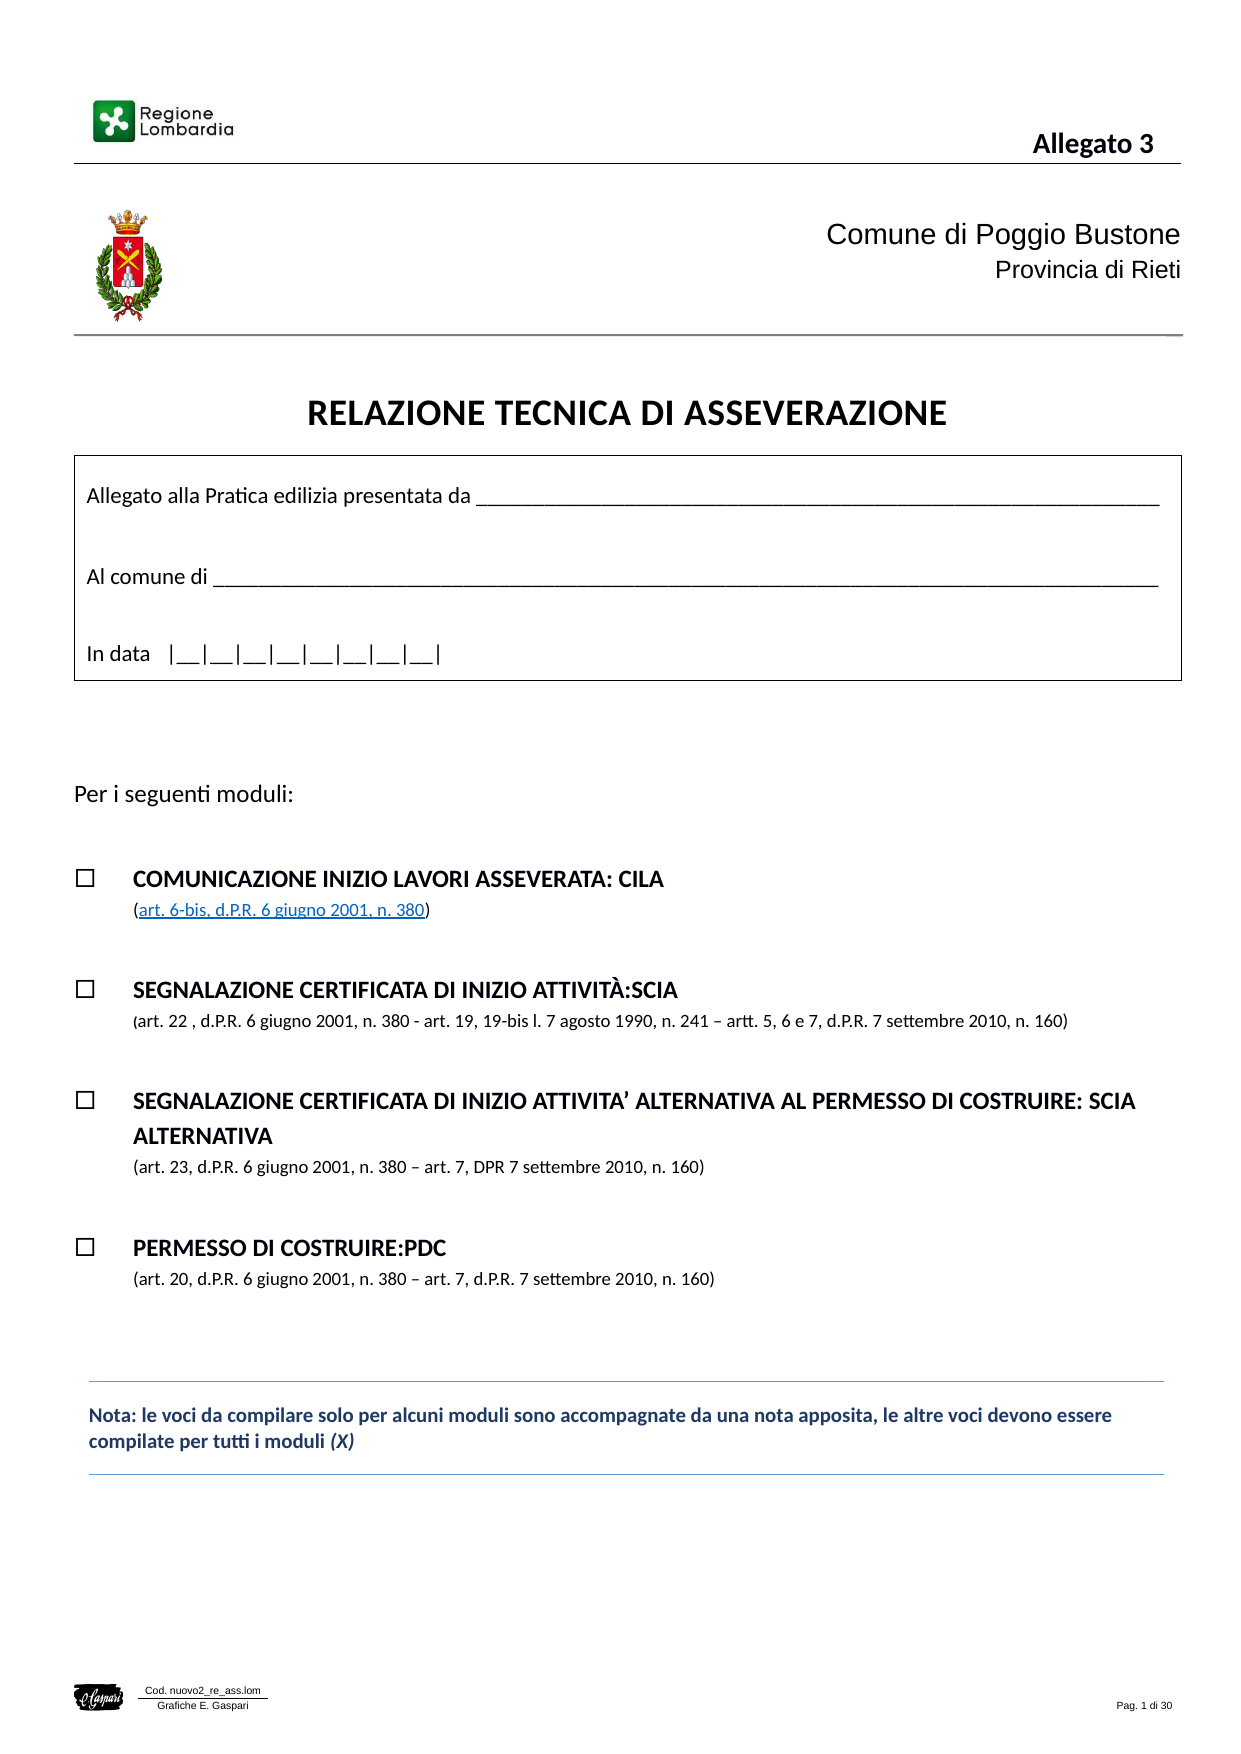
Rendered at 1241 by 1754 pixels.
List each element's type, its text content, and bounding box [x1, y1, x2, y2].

text (art. 23, d.P.R. 6 giugno 2001, n. 380 – art. 7, DPR 7 settembre 2010, n. 160) [133, 1155, 1181, 1178]
subtitle Per i seguenti moduli: [74, 778, 1181, 808]
picture [78, 200, 180, 332]
table_header Allegato alla Pratica edilizia presentata da ____________________________________________________________ Al comune di ___________________________________________________________________________________ In data |__|__|__|__|__|__|__|__| [75, 456, 1181, 680]
subtitle COMUNICAZIONE INIZIO LAVORI ASSEVERATA: CILA [74, 863, 1181, 893]
text (art. 20, d.P.R. 6 giugno 2001, n. 380 – art. 7, d.P.R. 7 settembre 2010, n. 160) [133, 1267, 1181, 1290]
text Nota: le voci da compilare solo per alcuni moduli sono accompagnate da una nota apposita, le altre voci devono essere compilate per tutti i moduli (X) [89, 1382, 1164, 1474]
subtitle SEGNALAZIONE CERTIFICATA DI INIZIO ATTIVITA’ ALTERNATIVA AL PERMESSO DI COSTRUIRE: SCIA ALTERNATIVA [74, 1085, 1181, 1151]
title RELAZIONE TECNICA DI ASSEVERAZIONE [74, 389, 1181, 434]
subtitle SEGNALAZIONE CERTIFICATA DI INIZIO ATTIVITÀ:SCIA [74, 974, 1181, 1004]
text Provincia di Rieti [180, 255, 1181, 284]
picture [73, 1683, 124, 1711]
picture [79, 87, 246, 155]
subtitle PERMESSO DI COSTRUIRE:PDC [74, 1232, 1181, 1262]
text (art. 22 , d.P.R. 6 giugno 2001, n. 380 - art. 19, 19-bis l. 7 agosto 1990, n. 241 – artt. 5, 6 e 7, d.P.R. 7 settembre 2010, n. 160) [133, 1009, 1181, 1032]
text Comune di Poggio Bustone [180, 217, 1181, 250]
text (art. 6-bis, d.P.R. 6 giugno 2001, n. 380) [133, 898, 1181, 921]
